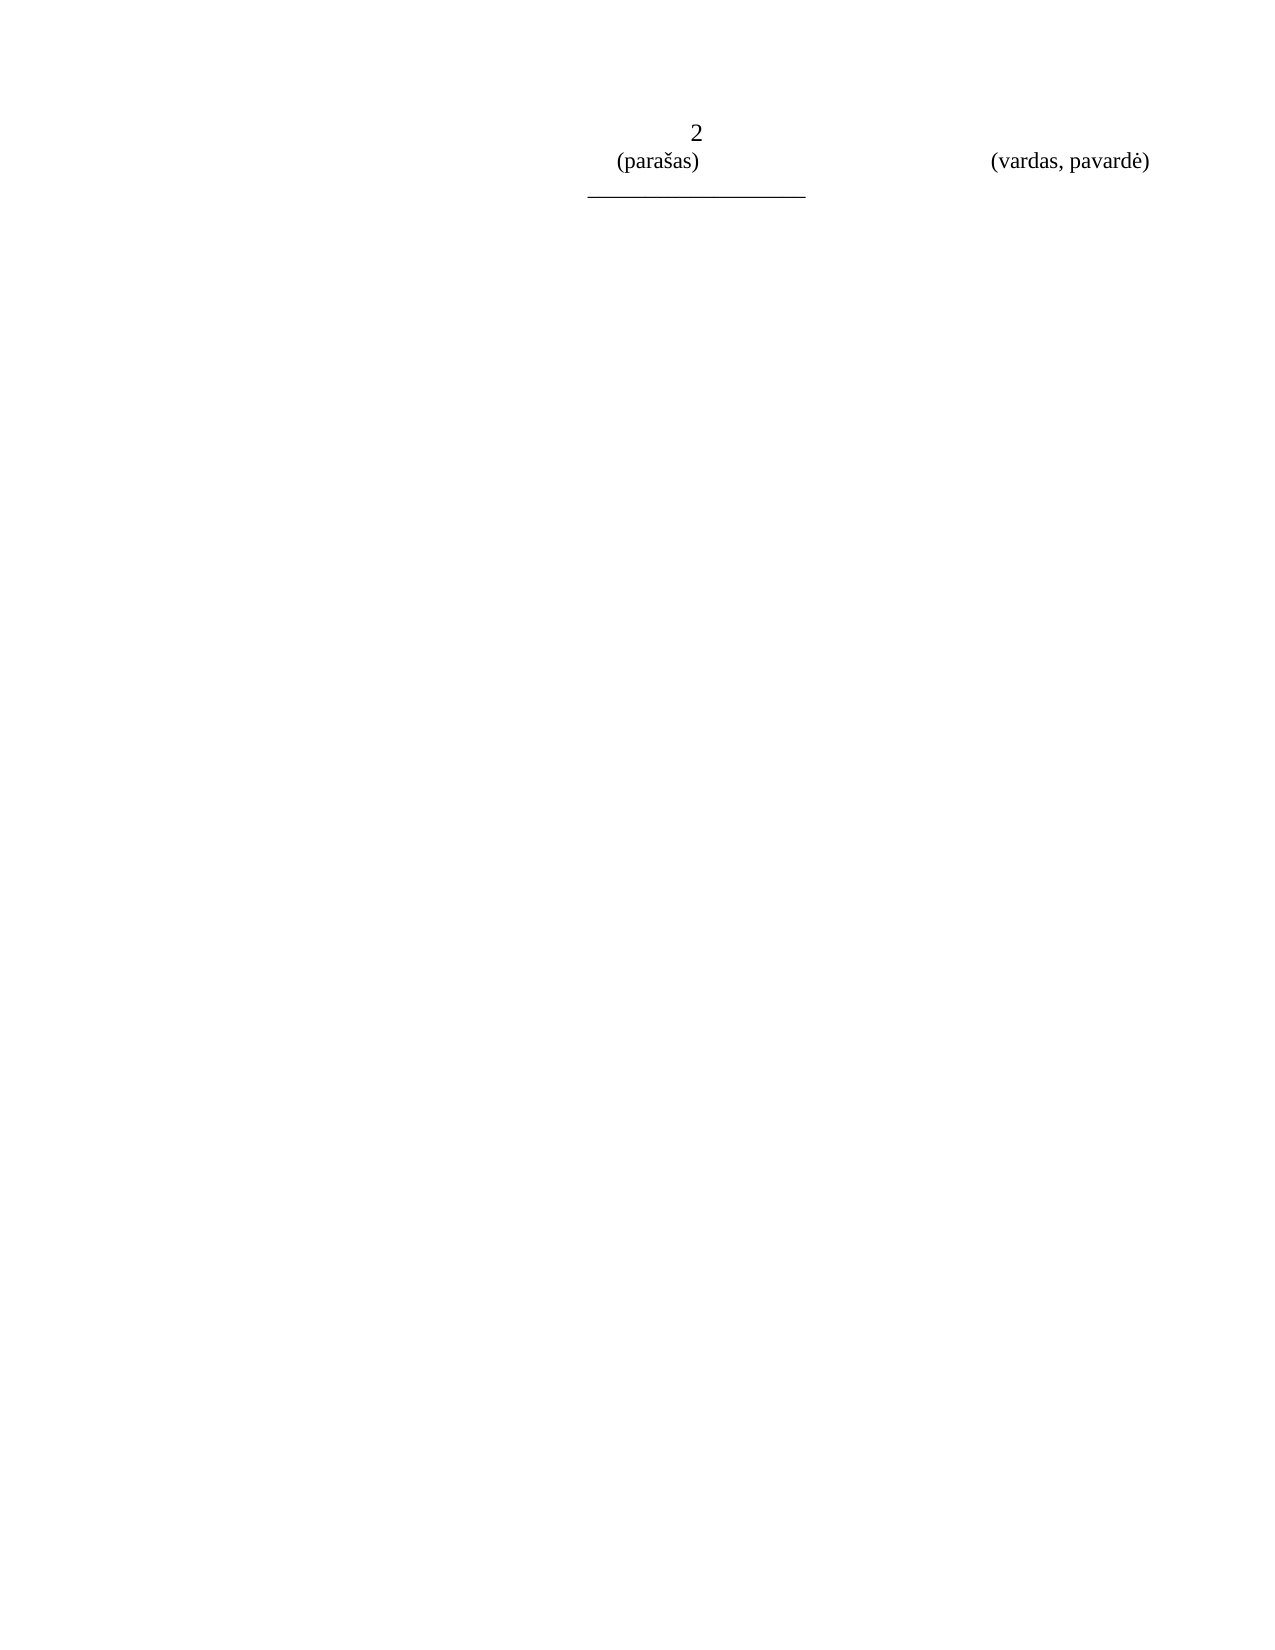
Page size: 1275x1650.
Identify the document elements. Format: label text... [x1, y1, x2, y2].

text ___________________ [177, 174, 1216, 200]
text (parašas) (vardas, pavardė) [177, 148, 1216, 174]
